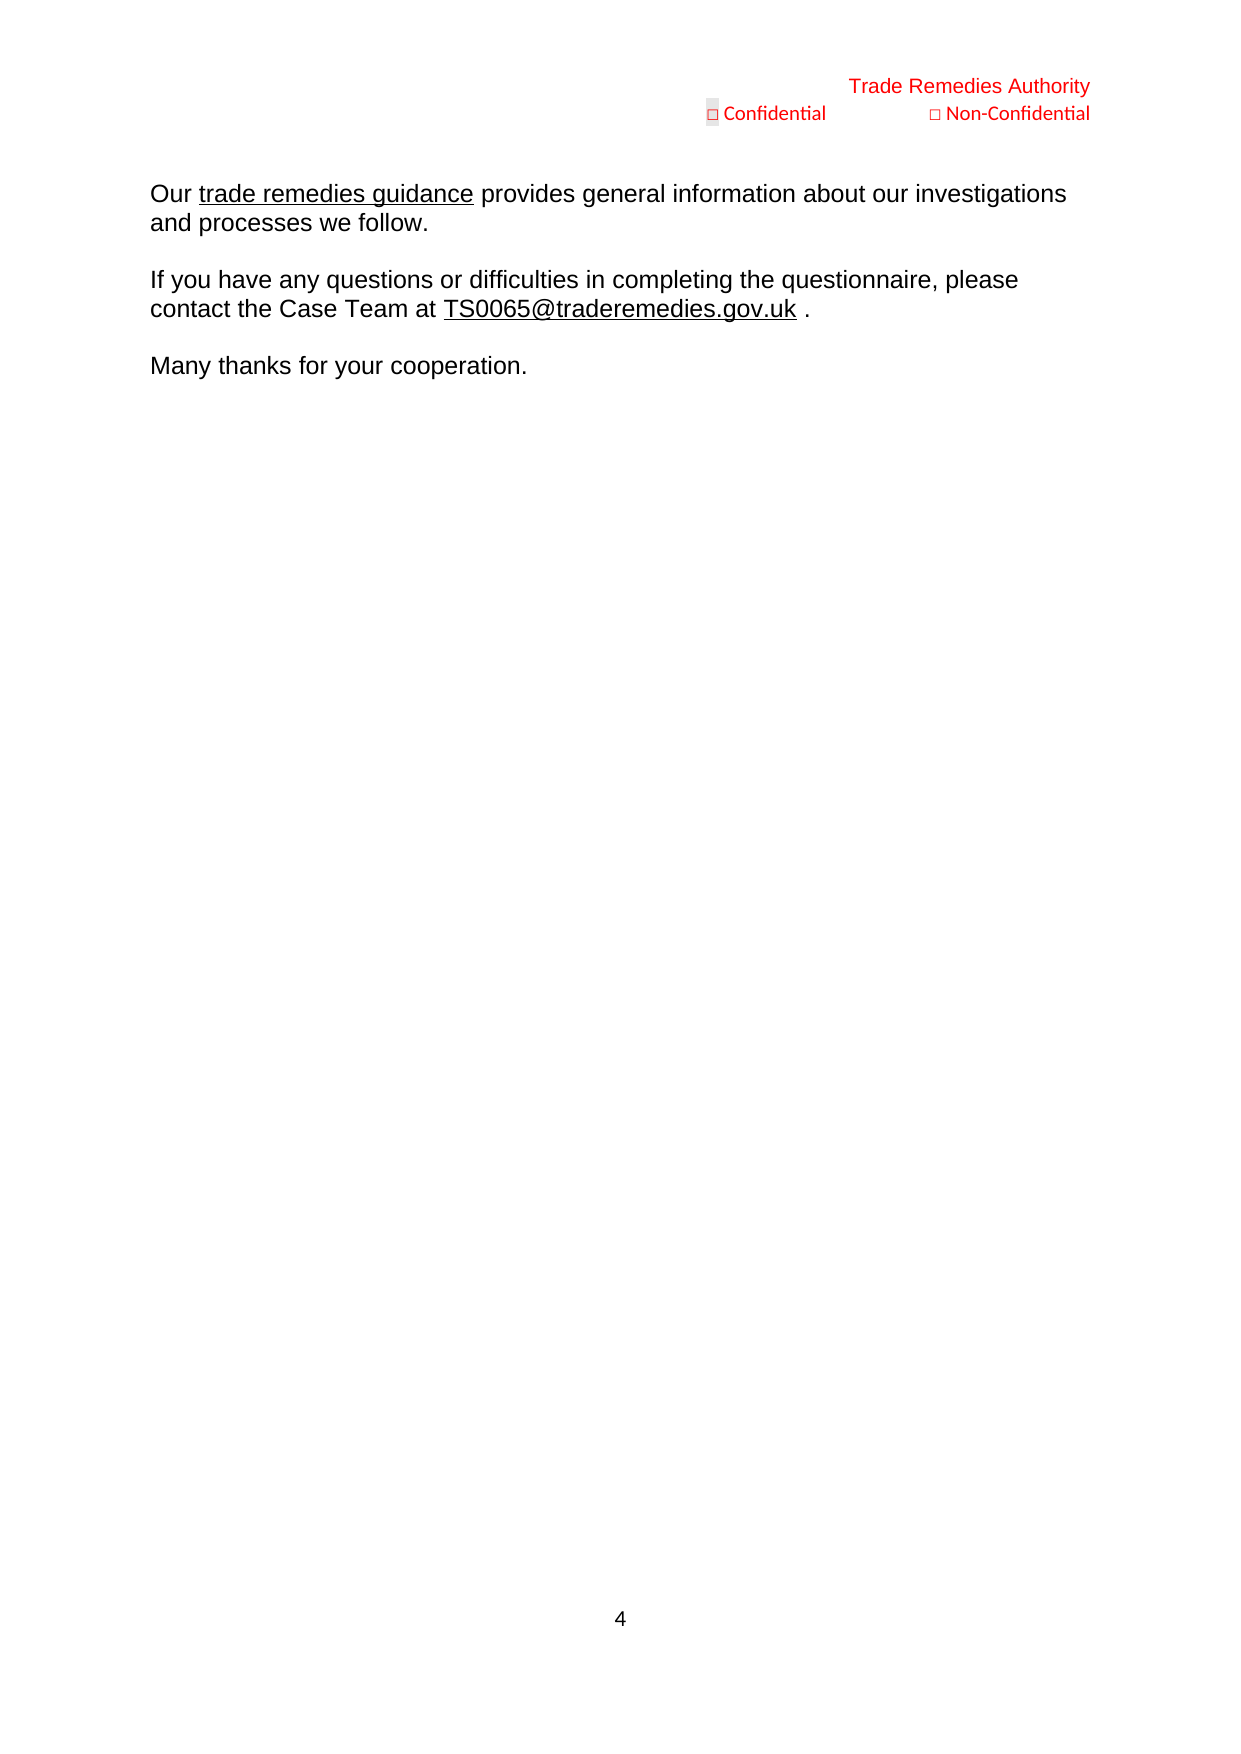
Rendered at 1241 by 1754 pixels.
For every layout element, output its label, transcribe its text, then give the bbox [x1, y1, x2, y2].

text Many thanks for your cooperation. [150, 351, 1090, 380]
text If you have any questions or difficulties in completing the questionnaire, please contact the Case Team at TS0065@traderemedies.gov.uk . [150, 265, 1090, 322]
text Our trade remedies guidance provides general information about our investigations and processes we follow. [150, 179, 1090, 236]
